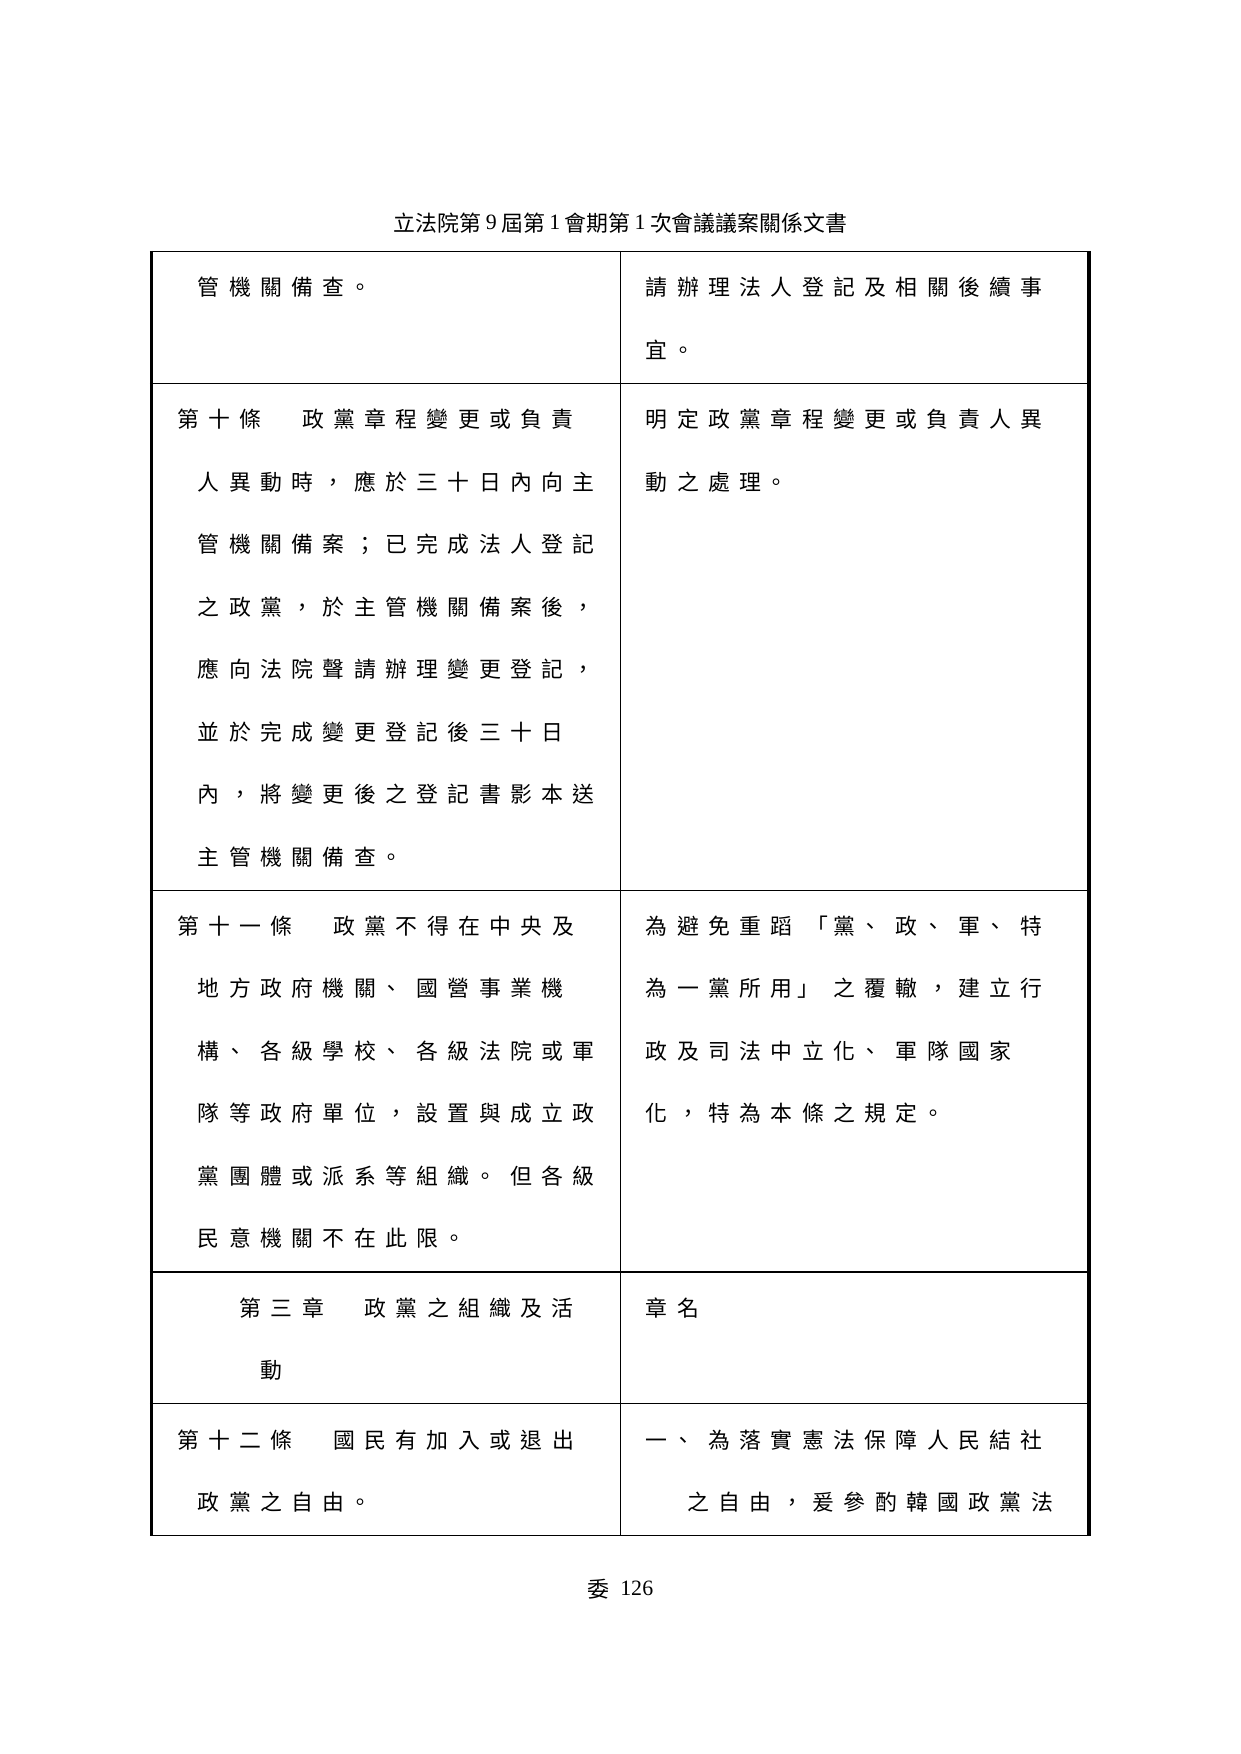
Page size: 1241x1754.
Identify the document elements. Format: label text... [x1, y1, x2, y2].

table_cell 管機關備查。 [153, 252, 620, 383]
table_cell 一、為落實憲法保障人民結社之自由，爰參酌韓國政黨法 [621, 1404, 1087, 1535]
table_cell 第十二條 國民有加入或退出政黨之自由。 [153, 1404, 620, 1535]
table_cell 章名 [621, 1273, 1087, 1403]
table_cell 為避免重蹈「黨、政、軍、特為一黨所用」之覆轍，建立行政及司法中立化、軍隊國家化，特為本條之規定。 [621, 891, 1087, 1271]
table_cell 第十條 政黨章程變更或負責人異動時，應於三十日內向主管機關備案；已完成法人登記之政黨，於主管機關備案後，應向法院聲請辦理變更登記，並於完成變更登記後三十日內，將變更後之登記書影本送主管機關備查。 [153, 384, 620, 889]
table_cell 第三章 政黨之組織及活動 [153, 1273, 620, 1403]
table_cell 請辦理法人登記及相關後續事宜。 [621, 252, 1087, 383]
table_cell 第十一條 政黨不得在中央及地方政府機關、國營事業機構、各級學校、各級法院或軍隊等政府單位，設置與成立政黨團體或派系等組織。但各級民意機關不在此限。 [153, 891, 620, 1271]
table_cell 明定政黨章程變更或負責人異動之處理。 [621, 384, 1087, 889]
